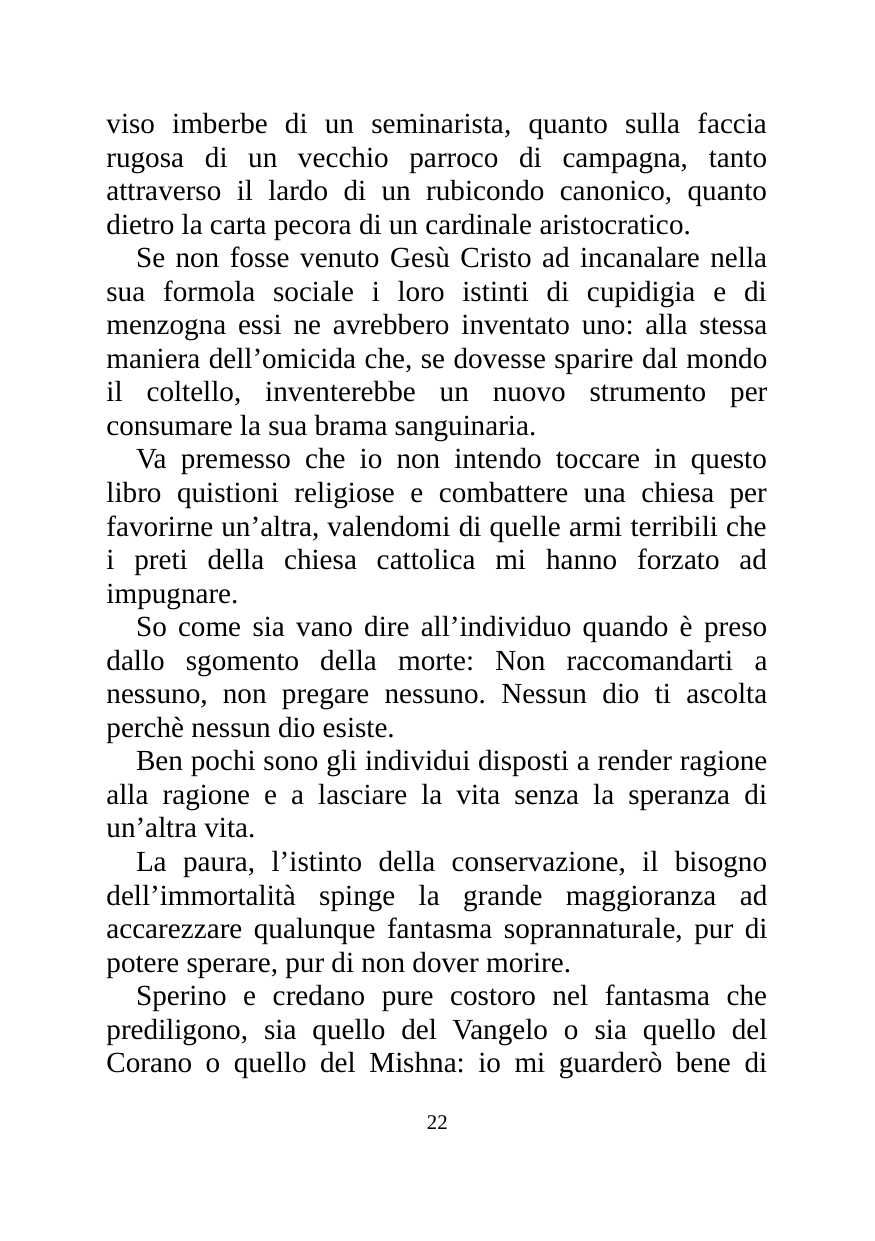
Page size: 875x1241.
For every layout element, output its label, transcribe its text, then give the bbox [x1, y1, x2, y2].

text Sperino e credano pure costoro nel fantasma che prediligono, sia quello del Vangelo o sia quello del Corano o quello del Mishna: io mi guarderò bene di [106, 978, 768, 1079]
text viso imberbe di un seminarista, quanto sulla faccia rugosa di un vecchio parroco di campagna, tanto attraverso il lardo di un rubicondo canonico, quanto dietro la carta pecora di un cardinale aristocratico. [106, 106, 768, 240]
text So come sia vano dire all’individuo quando è preso dallo sgomento della morte: Non raccomandarti a nessuno, non pregare nessuno. Nessun dio ti ascolta perchè nessun dio esiste. [106, 609, 768, 743]
text Va premesso che io non intendo toccare in questo libro quistioni religiose e combattere una chiesa per favorirne un’altra, valendomi di quelle armi terribili che i preti della chiesa cattolica mi hanno forzato ad impugnare. [106, 442, 768, 609]
text Ben pochi sono gli individui disposti a render ragione alla ragione e a lasciare la vita senza la speranza di un’altra vita. [106, 743, 768, 844]
text Se non fosse venuto Gesù Cristo ad incanalare nella sua formola sociale i loro istinti di cupidigia e di menzogna essi ne avrebbero inventato uno: alla stessa maniera dell’omicida che, se dovesse sparire dal mondo il coltello, inventerebbe un nuovo strumento per consumare la sua brama sanguinaria. [106, 240, 768, 442]
text La paura, l’istinto della conservazione, il bisogno dell’immortalità spinge la grande maggioranza ad accarezzare qualunque fantasma soprannaturale, pur di potere sperare, pur di non dover morire. [106, 844, 768, 978]
